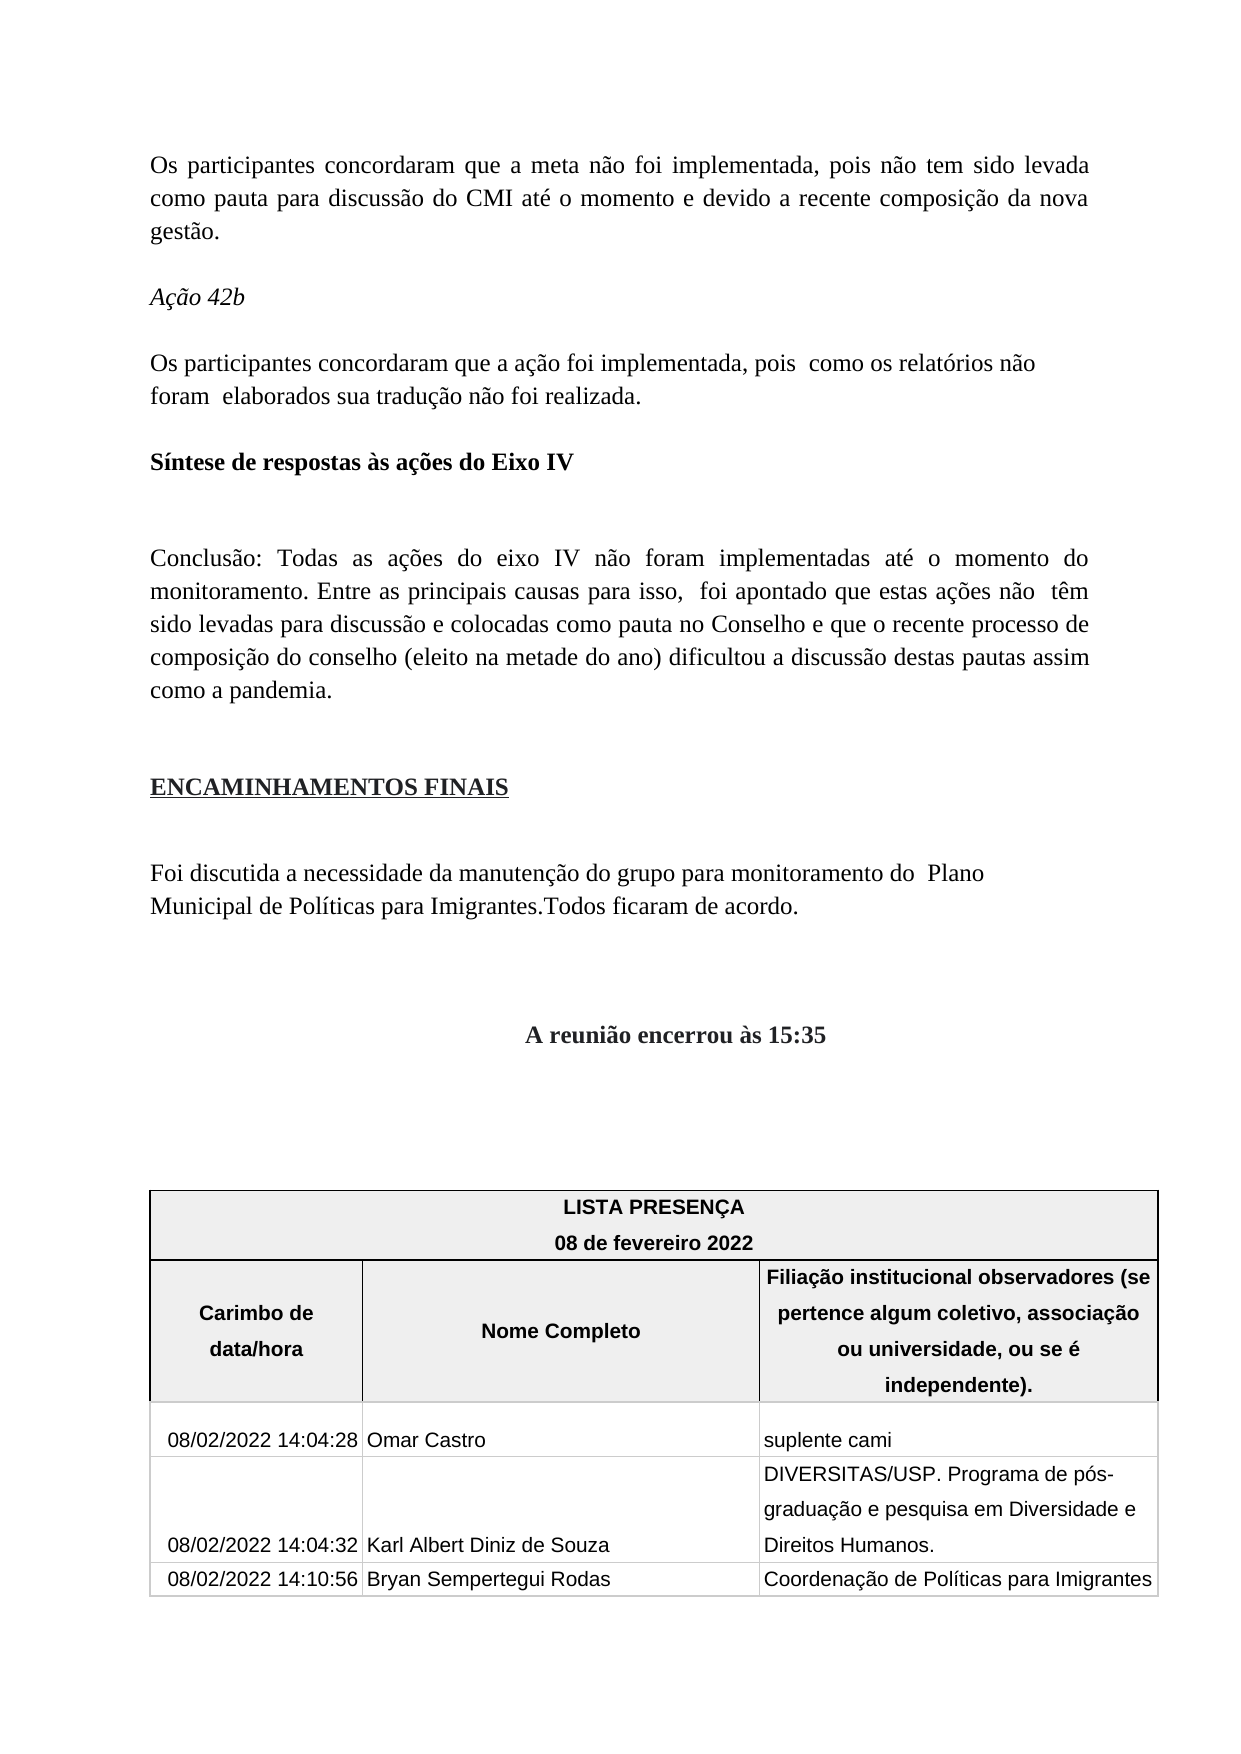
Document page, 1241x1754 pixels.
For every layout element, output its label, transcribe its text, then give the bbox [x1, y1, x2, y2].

text ENCAMINHAMENTOS FINAIS [150, 772, 1090, 801]
text Síntese de respostas às ações do Eixo IV [150, 447, 1090, 476]
table_cell 08/02/2022 14:04:28 [151, 1403, 362, 1456]
text A reunião encerrou às 15:35 [525, 1020, 1069, 1049]
table_cell Carimbo de data/hora [151, 1261, 362, 1401]
table_cell Bryan Sempertegui Rodas [363, 1563, 759, 1595]
table_cell 08/02/2022 14:04:32 [151, 1457, 362, 1561]
table_cell Coordenação de Políticas para Imigrantes [760, 1563, 1157, 1595]
table_cell DIVERSITAS/USP. Programa de pós-graduação e pesquisa em Diversidade e Direitos Humanos. [760, 1457, 1157, 1561]
table_header LISTA PRESENÇA 08 de fevereiro 2022 [151, 1191, 1157, 1259]
table_cell Omar Castro [363, 1403, 759, 1456]
text Foi discutida a necessidade da manutenção do grupo para monitoramento do Plano Municipal de Políticas para Imigrantes.Todos ficaram de acordo. [150, 858, 1090, 920]
table_cell Karl Albert Diniz de Souza [363, 1457, 759, 1561]
table_cell Filiação institucional observadores (se pertence algum coletivo, associação ou universidade, ou se é independente). [760, 1261, 1157, 1401]
text Os participantes concordaram que a meta não foi implementada, pois não tem sido levada como pauta para discussão do CMI até o momento e devido a recente composição da nova gestão. [150, 150, 1090, 245]
table_cell suplente cami [760, 1403, 1157, 1456]
text Os participantes concordaram que a ação foi implementada, pois como os relatórios não foram elaborados sua tradução não foi realizada. [150, 348, 1090, 410]
text Ação 42b [150, 282, 1090, 311]
table_cell 08/02/2022 14:10:56 [151, 1563, 362, 1595]
text Conclusão: Todas as ações do eixo IV não foram implementadas até o momento do monitoramento. Entre as principais causas para isso, foi apontado que estas ações não têm sido levadas para discussão e colocadas como pauta no Conselho e que o recente processo de composição do conselho (eleito na metade do ano) dificultou a discussão destas pautas assim como a pandemia. [150, 543, 1090, 704]
table_cell Nome Completo [363, 1261, 759, 1401]
